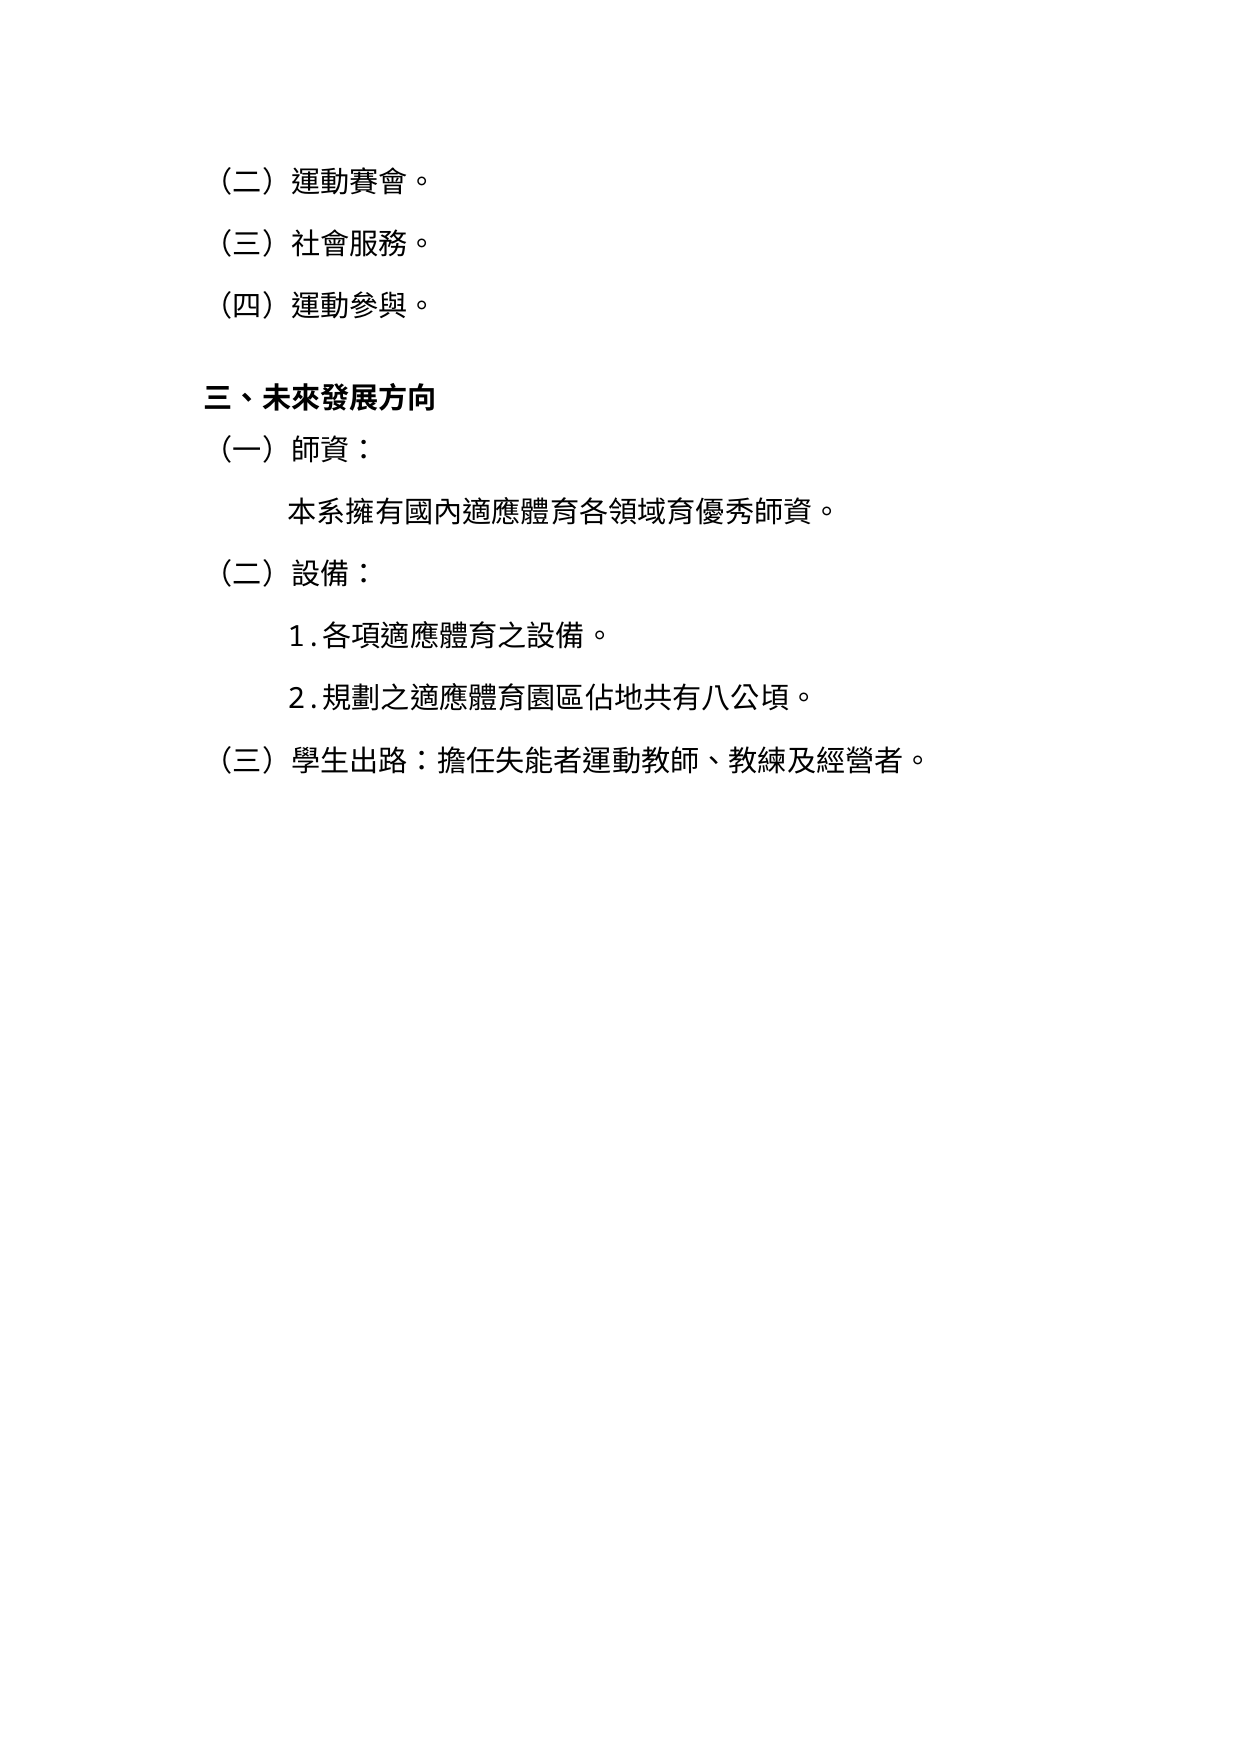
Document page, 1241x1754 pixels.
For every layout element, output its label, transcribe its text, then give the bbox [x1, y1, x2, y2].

text 1.各項適應體育之設備。 [203, 613, 1037, 655]
text （二）設備： [203, 551, 1037, 593]
text （四）運動參與。 [203, 282, 1037, 325]
text 2.規劃之適應體育園區佔地共有八公頃。 [203, 675, 1037, 717]
text （二）運動賽會。 [203, 158, 1037, 201]
text （一）師資： [203, 426, 1037, 469]
text （三）社會服務。 [203, 220, 1037, 263]
text 本系擁有國內適應體育各領域育優秀師資。 [203, 488, 1037, 531]
text （三）學生出路：擔任失能者運動教師、教練及經營者。 [203, 737, 1037, 779]
text 三、未來發展方向 [203, 374, 1037, 417]
